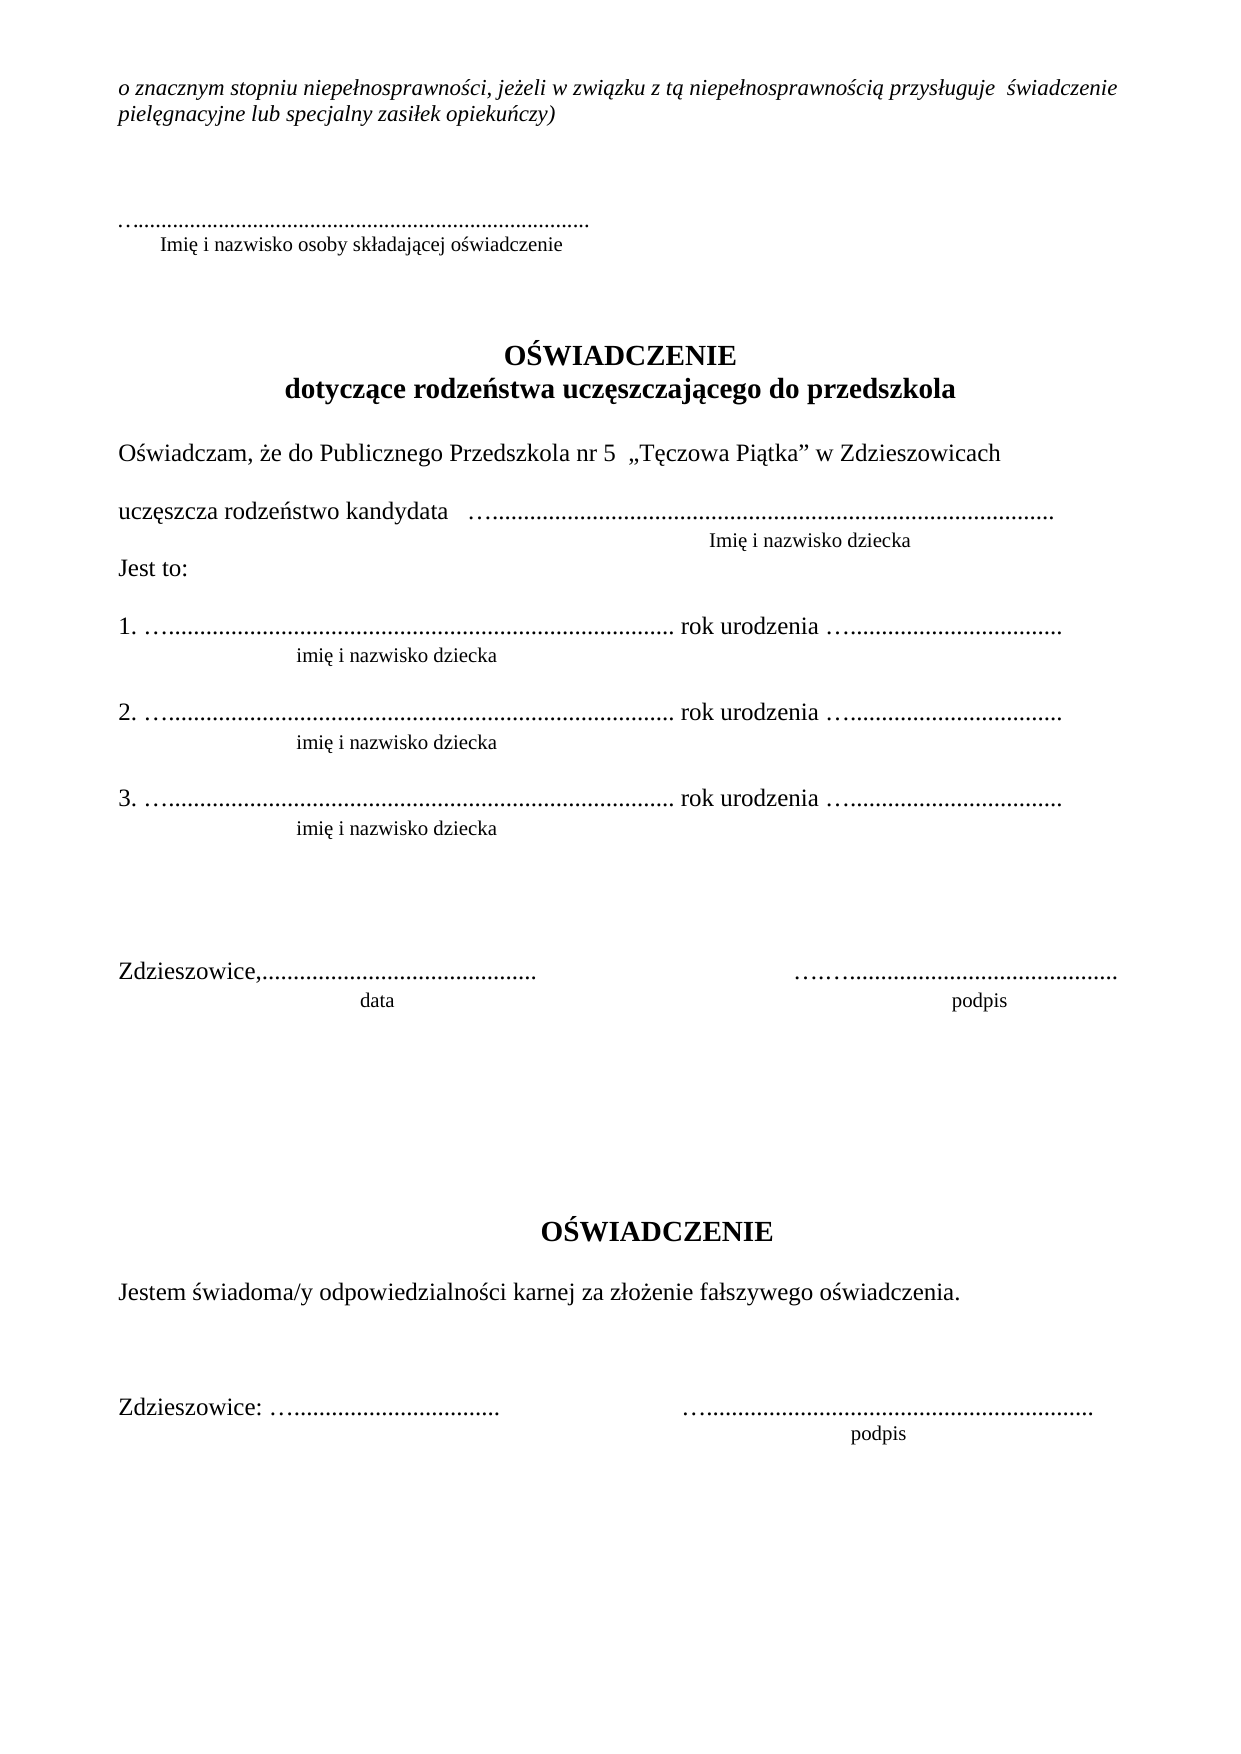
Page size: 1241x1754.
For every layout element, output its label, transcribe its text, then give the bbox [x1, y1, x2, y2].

text uczęszcza rodzeństwo kandydata ….......................................................................................... [118, 496, 1122, 524]
text dotyczące rodzeństwa uczęszczającego do przedszkola [118, 371, 1122, 405]
text OŚWIADCZENIE [118, 338, 1122, 371]
text data podpis [118, 984, 1122, 1013]
text imię i nazwisko dziecka [118, 639, 1122, 668]
text podpis [118, 1421, 1122, 1444]
text Jestem świadoma/y odpowiedzialności karnej za złożenie fałszywego oświadczenia. [118, 1277, 1122, 1306]
text 1. …................................................................................. rok urodzenia ….................................. [118, 611, 1122, 639]
text Zdzieszowice,............................................ ….…........................................... [118, 956, 1122, 984]
text 2. …................................................................................. rok urodzenia ….................................. [118, 697, 1122, 726]
text Imię i nazwisko osoby składającej oświadczenie [118, 232, 1122, 256]
text Jest to: [118, 553, 1122, 582]
text Imię i nazwisko dziecka [118, 524, 1122, 553]
text OŚWIADCZENIE [118, 1214, 1122, 1248]
text imię i nazwisko dziecka [118, 812, 1122, 841]
text o znacznym stopniu niepełnosprawności, jeżeli w związku z tą niepełnosprawnością przysługuje świadczenie pielęgnacyjne lub specjalny zasiłek opiekuńczy) [118, 74, 1122, 127]
text Oświadczam, że do Publicznego Przedszkola nr 5 „Tęczowa Piątka” w Zdzieszowicach [118, 438, 1122, 467]
text …............................................................................... [118, 206, 1122, 232]
text 3. …................................................................................. rok urodzenia ….................................. [118, 783, 1122, 812]
text Zdzieszowice: …................................. ….............................................................. [118, 1392, 1122, 1421]
text imię i nazwisko dziecka [118, 726, 1122, 754]
